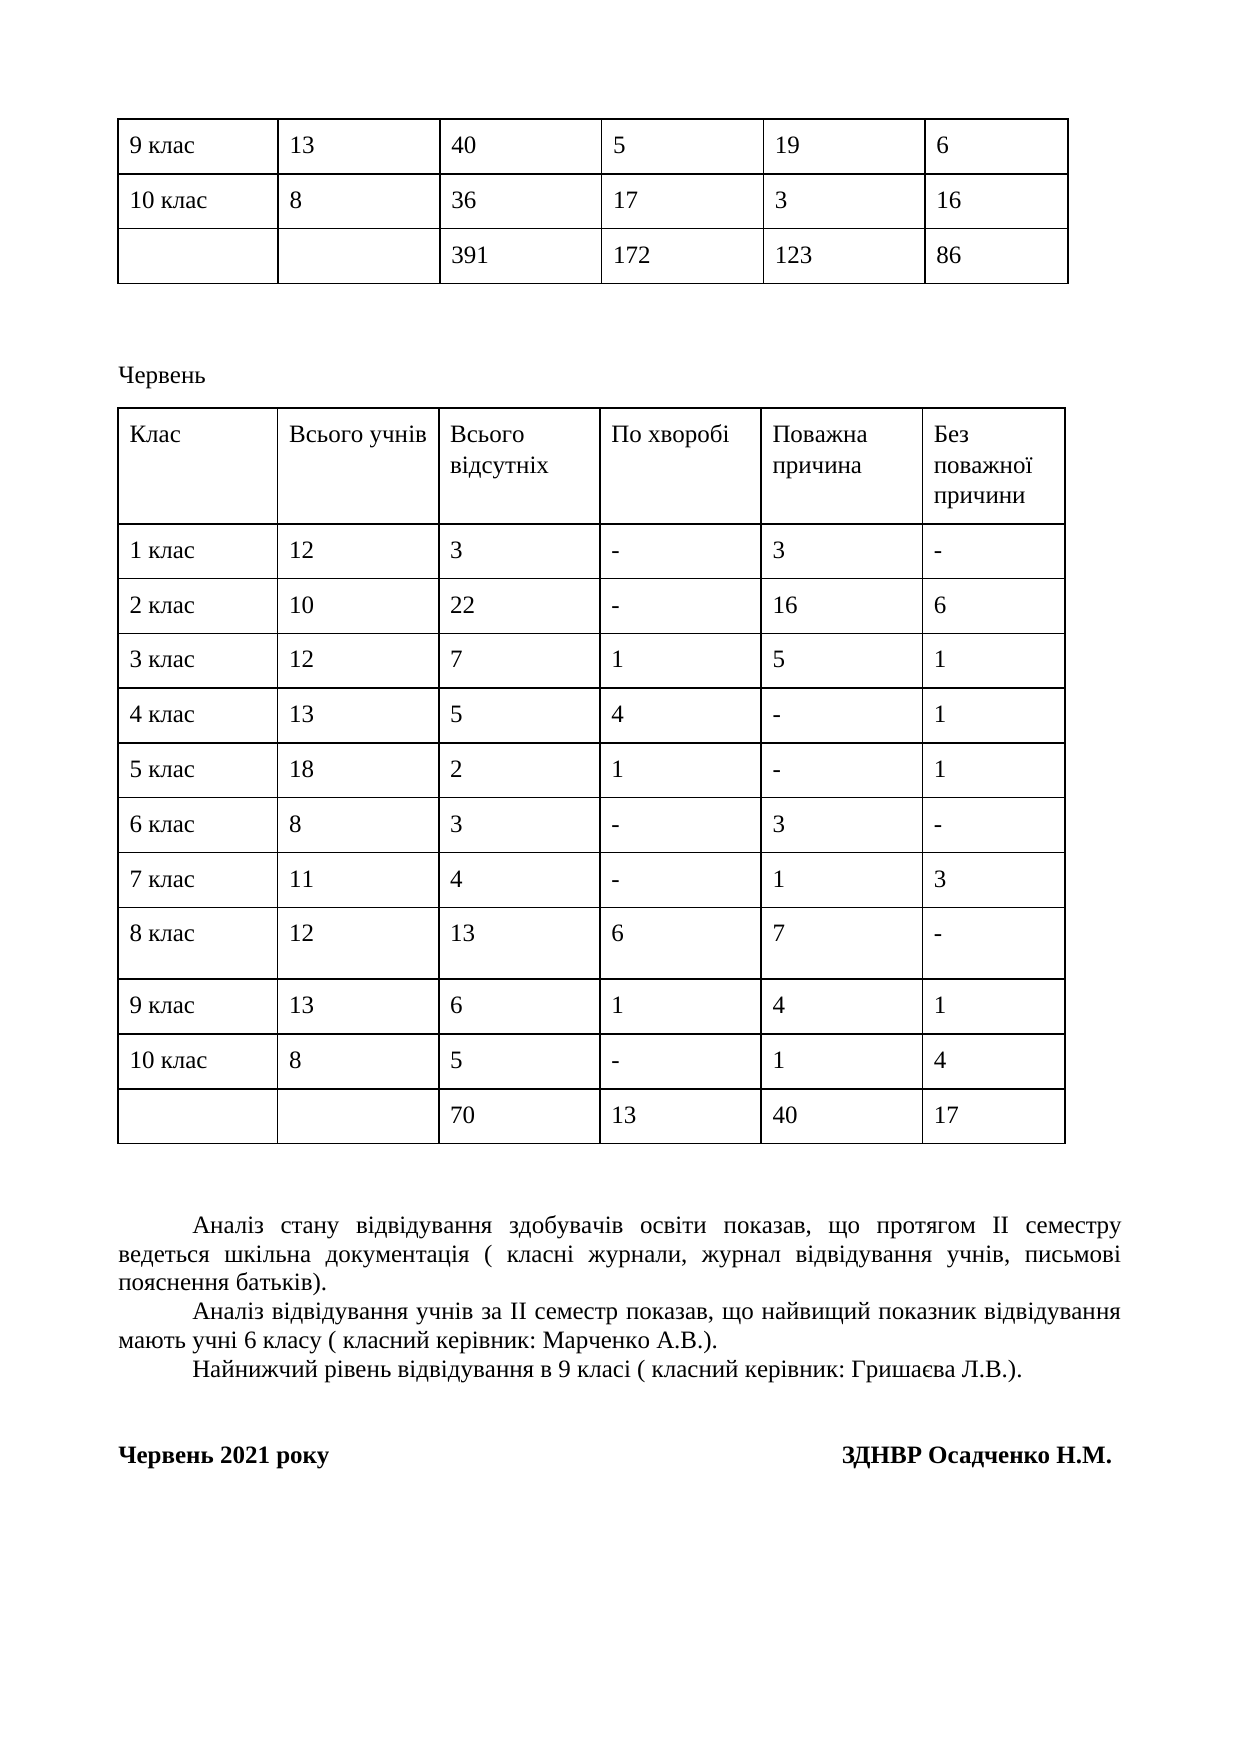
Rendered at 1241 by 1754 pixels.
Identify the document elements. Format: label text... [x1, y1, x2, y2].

table_cell 3 [440, 525, 599, 578]
table_cell 17 [923, 1090, 1064, 1143]
table_cell 8 [278, 1035, 438, 1088]
table_header Всього відсутніх [440, 409, 599, 523]
table_cell 5 [440, 1035, 599, 1088]
table_cell 12 [278, 525, 438, 578]
table_cell 8 клас [119, 908, 277, 978]
table_cell [119, 229, 277, 282]
table_cell 4 [601, 689, 760, 742]
table_cell 13 [278, 980, 438, 1033]
table_cell 36 [441, 175, 601, 228]
table_cell 1 [923, 634, 1064, 687]
table_cell 4 клас [119, 689, 277, 742]
table_cell 391 [441, 229, 601, 282]
table_cell - [601, 1035, 760, 1088]
table_cell 8 [279, 175, 439, 228]
text Червень 2021 року ЗДНВР Осадченко Н.М. [118, 1440, 1122, 1469]
table_header Всього учнів [278, 409, 438, 523]
table_cell 10 [278, 579, 438, 632]
table_cell 1 клас [119, 525, 277, 578]
table_cell 5 [762, 634, 922, 687]
text Аналіз стану відвідування здобувачів освіти показав, що протягом ІІ семестру ведеться шкільна документація ( класні журнали, журнал відвідування учнів, письмові пояснення батьків). [118, 1210, 1122, 1296]
table_cell 1 [762, 853, 922, 906]
table_cell 2 [440, 744, 599, 797]
table_cell 1 [762, 1035, 922, 1088]
table_cell 3 [923, 853, 1064, 906]
table_cell 2 клас [119, 579, 277, 632]
table_cell [119, 1090, 277, 1143]
table_cell 19 [764, 120, 924, 173]
table_cell 6 [601, 908, 760, 978]
table_cell 10 клас [119, 175, 277, 228]
table_cell - [601, 525, 760, 578]
table_cell 4 [762, 980, 922, 1033]
table_cell 7 [762, 908, 922, 978]
table_cell 3 клас [119, 634, 277, 687]
table_cell 1 [923, 744, 1064, 797]
table_cell 1 [923, 980, 1064, 1033]
table_cell 13 [278, 689, 438, 742]
table_cell 86 [926, 229, 1067, 282]
table_cell - [601, 853, 760, 906]
table_cell 70 [440, 1090, 599, 1143]
table_cell 7 клас [119, 853, 277, 906]
table_cell 13 [279, 120, 439, 173]
table_cell - [923, 798, 1064, 852]
table_cell 3 [440, 798, 599, 852]
table_cell 3 [762, 798, 922, 852]
table_cell - [762, 744, 922, 797]
table_cell 9 клас [119, 120, 277, 173]
table_cell 5 клас [119, 744, 277, 797]
table_cell 18 [278, 744, 438, 797]
table_header Клас [119, 409, 277, 523]
table_header По хворобі [601, 409, 760, 523]
table_cell [279, 229, 439, 282]
table_cell 6 [926, 120, 1067, 173]
table_cell 40 [762, 1090, 922, 1143]
table_cell 1 [601, 980, 760, 1033]
table_cell 13 [601, 1090, 760, 1143]
table_cell 5 [602, 120, 763, 173]
table_cell - [923, 525, 1064, 578]
table_cell 123 [764, 229, 924, 282]
table_cell 11 [278, 853, 438, 906]
table_cell [278, 1090, 438, 1143]
table_header Поважна причина [762, 409, 922, 523]
table_cell - [923, 908, 1064, 978]
table_cell 4 [440, 853, 599, 906]
table_cell 7 [440, 634, 599, 687]
text Найнижчий рівень відвідування в 9 класі ( класний керівник: Гришаєва Л.В.). [118, 1354, 1122, 1382]
table_cell - [601, 579, 760, 632]
table_cell 40 [441, 120, 601, 173]
table_cell 12 [278, 634, 438, 687]
text Червень [118, 360, 1122, 389]
table_cell 6 клас [119, 798, 277, 852]
table_header Без поважної причини [923, 409, 1064, 523]
table_cell 22 [440, 579, 599, 632]
table_cell 16 [926, 175, 1067, 228]
table_cell 1 [601, 744, 760, 797]
table_cell 1 [601, 634, 760, 687]
table_cell 6 [440, 980, 599, 1033]
table_cell 6 [923, 579, 1064, 632]
table_cell 8 [278, 798, 438, 852]
table_cell 13 [440, 908, 599, 978]
table_cell 5 [440, 689, 599, 742]
table_cell 12 [278, 908, 438, 978]
text Аналіз відвідування учнів за ІІ семестр показав, що найвищий показник відвідування мають учні 6 класу ( класний керівник: Марченко А.В.). [118, 1296, 1122, 1354]
table_cell - [762, 689, 922, 742]
table_cell 10 клас [119, 1035, 277, 1088]
table_cell 9 клас [119, 980, 277, 1033]
table_cell 3 [762, 525, 922, 578]
table_cell 1 [923, 689, 1064, 742]
table_cell - [601, 798, 760, 852]
table_cell 16 [762, 579, 922, 632]
table_cell 3 [764, 175, 924, 228]
table_cell 172 [602, 229, 763, 282]
table_cell 17 [602, 175, 763, 228]
table_cell 4 [923, 1035, 1064, 1088]
